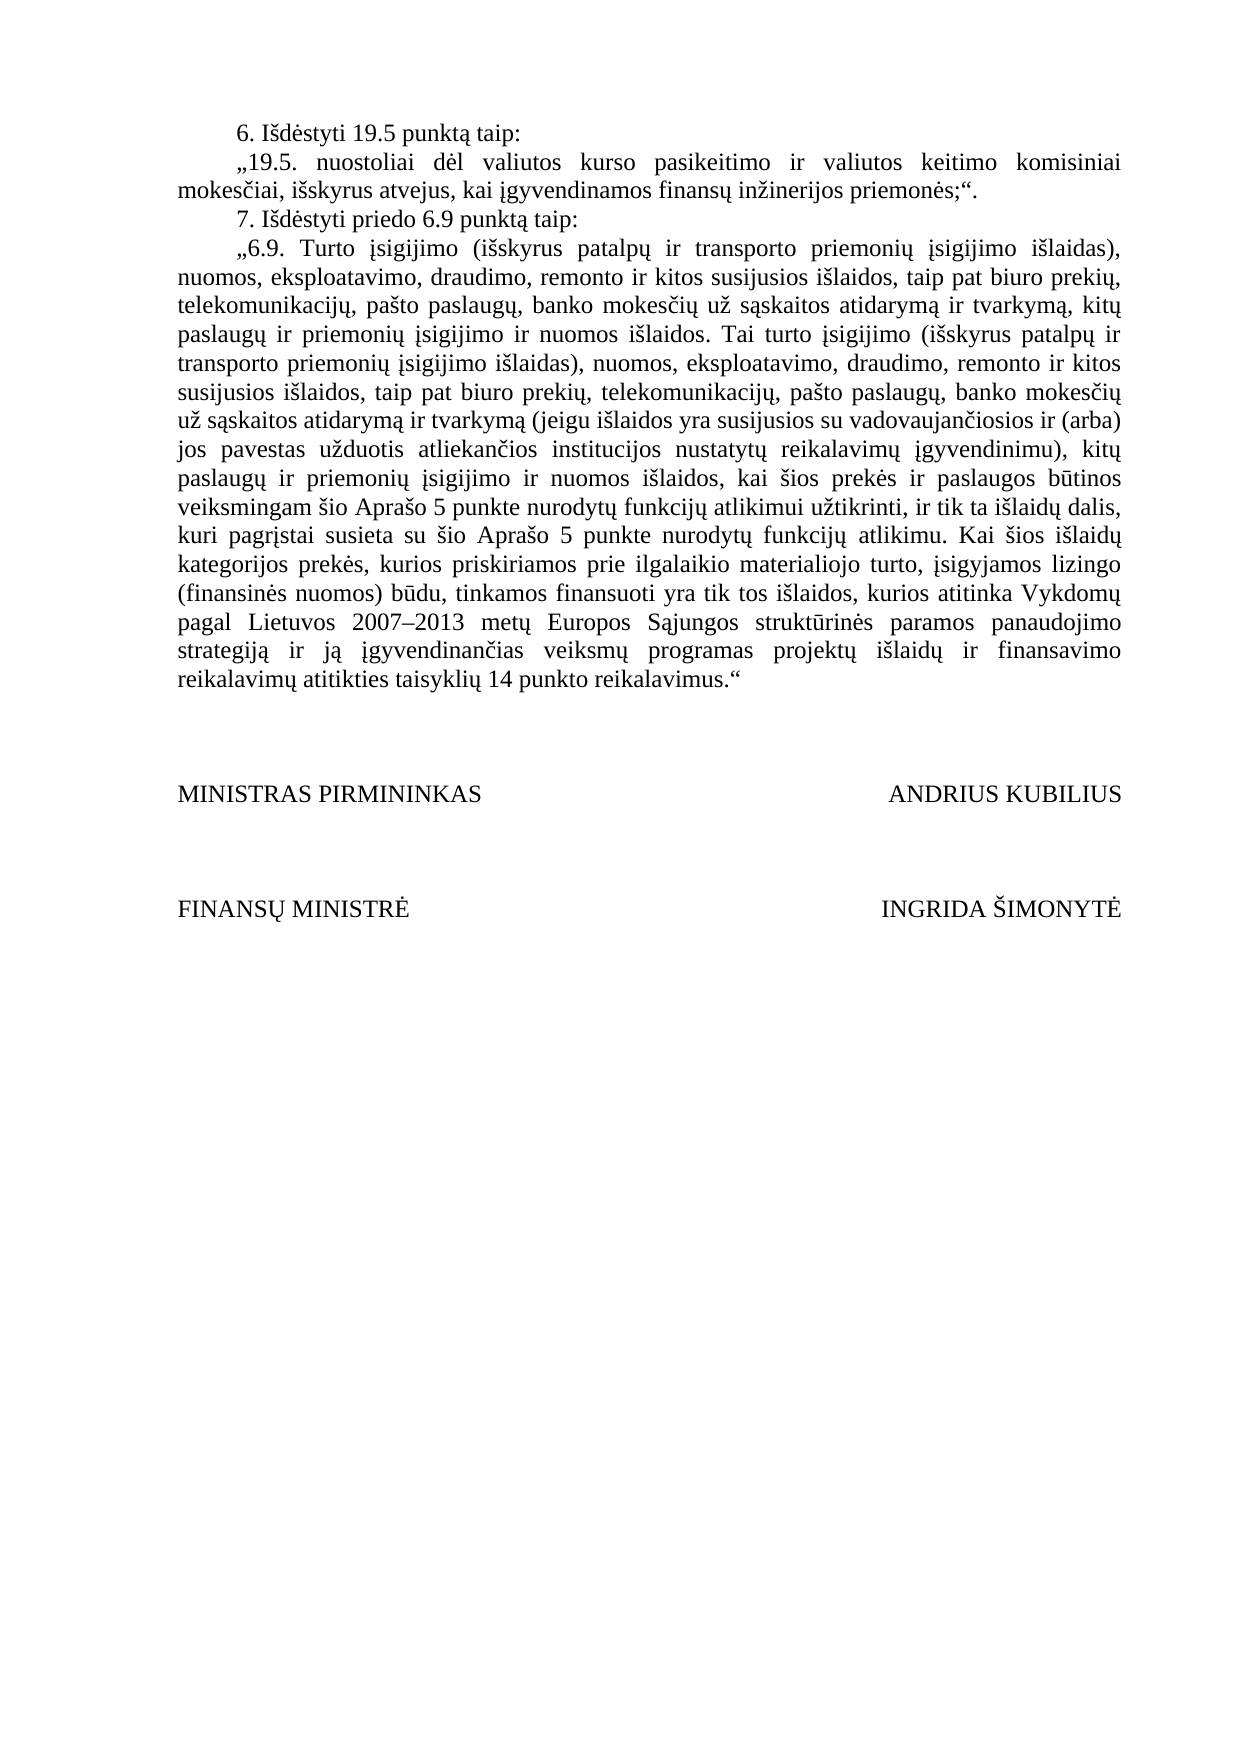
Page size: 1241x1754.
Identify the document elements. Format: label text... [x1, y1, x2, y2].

text 6. Išdėstyti 19.5 punktą taip: [177, 118, 1122, 147]
text MINISTRAS PIRMININKAS ANDRIUS KUBILIUS [177, 779, 1122, 808]
text „6.9. Turto įsigijimo (išskyrus patalpų ir transporto priemonių įsigijimo išlaidas), nuomos, eksploatavimo, draudimo, remonto ir kitos susijusios išlaidos, taip pat biuro prekių, telekomunikacijų, pašto paslaugų, banko mokesčių už sąskaitos atidarymą ir tvarkymą, kitų paslaugų ir priemonių įsigijimo ir nuomos išlaidos. Tai turto įsigijimo (išskyrus patalpų ir transporto priemonių įsigijimo išlaidas), nuomos, eksploatavimo, draudimo, remonto ir kitos susijusios išlaidos, taip pat biuro prekių, telekomunikacijų, pašto paslaugų, banko mokesčių už sąskaitos atidarymą ir tvarkymą (jeigu išlaidos yra susijusios su vadovaujančiosios ir (arba) jos pavestas užduotis atliekančios institucijos nustatytų reikalavimų įgyvendinimu), kitų paslaugų ir priemonių įsigijimo ir nuomos išlaidos, kai šios prekės ir paslaugos būtinos veiksmingam šio Aprašo 5 punkte nurodytų funkcijų atlikimui užtikrinti, ir tik ta išlaidų dalis, kuri pagrįstai susieta su šio Aprašo 5 punkte nurodytų funkcijų atlikimu. Kai šios išlaidų kategorijos prekės, kurios priskiriamos prie ilgalaikio materialiojo turto, įsigyjamos lizingo (finansinės nuomos) būdu, tinkamos finansuoti yra tik tos išlaidos, kurios atitinka Vykdomų pagal Lietuvos 2007–2013 metų Europos Sąjungos struktūrinės paramos panaudojimo strategiją ir ją įgyvendinančias veiksmų programas projektų išlaidų ir finansavimo reikalavimų atitikties taisyklių 14 punkto reikalavimus.“ [177, 233, 1122, 693]
text FINANSŲ MINISTRĖ INGRIDA ŠIMONYTĖ [177, 894, 1122, 923]
text „19.5. nuostoliai dėl valiutos kurso pasikeitimo ir valiutos keitimo komisiniai mokesčiai, išskyrus atvejus, kai įgyvendinamos finansų inžinerijos priemonės;“. [177, 147, 1122, 204]
text 7. Išdėstyti priedo 6.9 punktą taip: [177, 204, 1122, 233]
